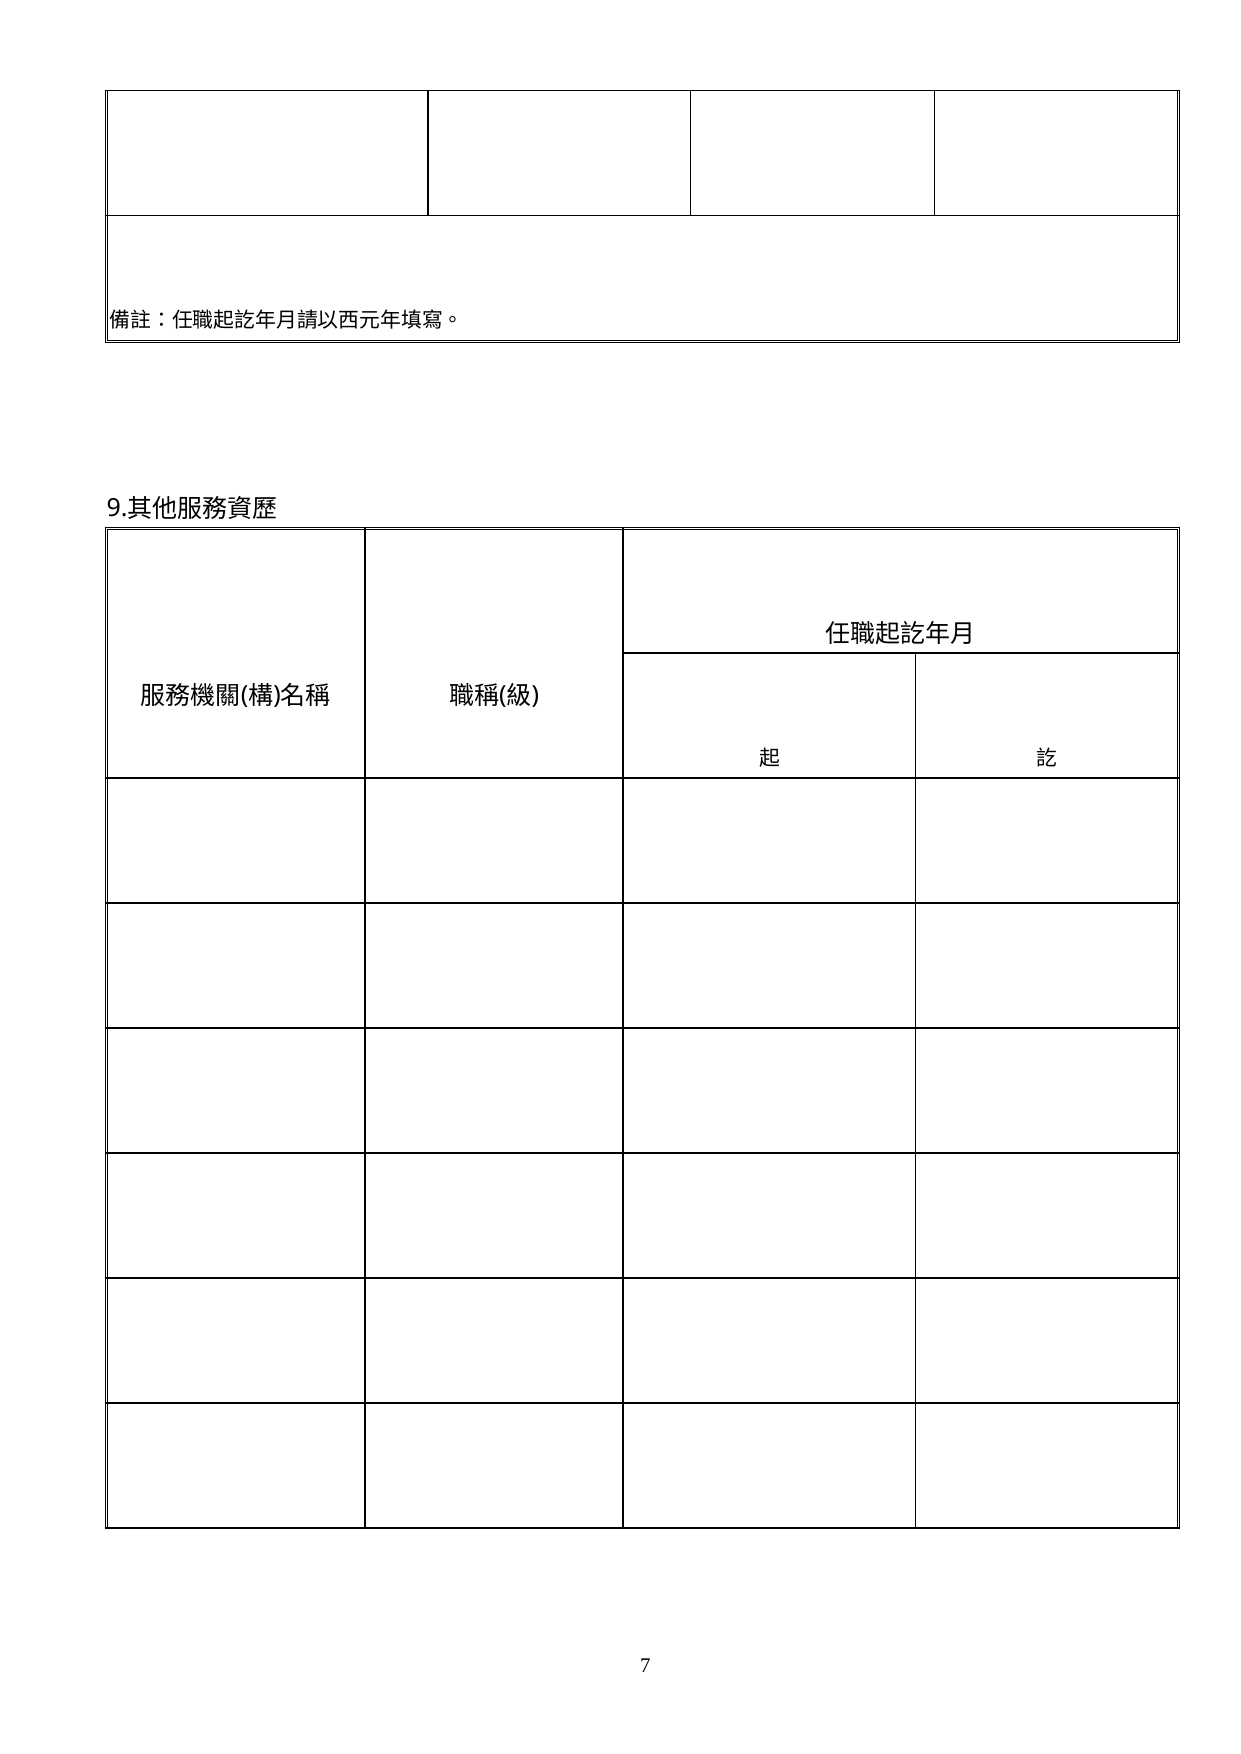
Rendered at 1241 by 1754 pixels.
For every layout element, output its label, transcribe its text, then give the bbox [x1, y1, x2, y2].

table_cell 訖 [916, 654, 1177, 777]
table_header 服務機關(構)名稱 [108, 530, 364, 777]
table_cell [916, 1029, 1177, 1152]
table_cell [935, 91, 1177, 214]
table_cell [691, 91, 934, 214]
table_cell 備註：任職起訖年月請以西元年填寫。 [108, 216, 1177, 339]
table_cell [624, 1279, 915, 1402]
table_cell [624, 1029, 915, 1152]
table_cell [108, 1154, 364, 1277]
table_cell [366, 1154, 622, 1277]
table_cell [916, 904, 1177, 1027]
table_cell [366, 904, 622, 1027]
table_cell [624, 904, 915, 1027]
table_cell [366, 1404, 622, 1527]
table_cell [108, 1029, 364, 1152]
table_cell [916, 1154, 1177, 1277]
table_cell [108, 904, 364, 1027]
table_cell [916, 1404, 1177, 1527]
table_cell [624, 1404, 915, 1527]
table_cell [916, 1279, 1177, 1402]
table_cell [366, 779, 622, 902]
table_cell [366, 1279, 622, 1402]
text 9.其他服務資歷 [106, 464, 1134, 527]
table_cell 起 [624, 654, 915, 777]
table_cell [108, 1404, 364, 1527]
table_cell [916, 779, 1177, 902]
table_cell [429, 91, 690, 214]
table_header 任職起訖年月 [624, 530, 1177, 652]
table_cell [108, 91, 427, 214]
table_cell [624, 779, 915, 902]
table_cell [108, 779, 364, 902]
table_cell [624, 1154, 915, 1277]
table_header 職稱(級) [366, 530, 622, 777]
table_cell [108, 1279, 364, 1402]
table_cell [366, 1029, 622, 1152]
